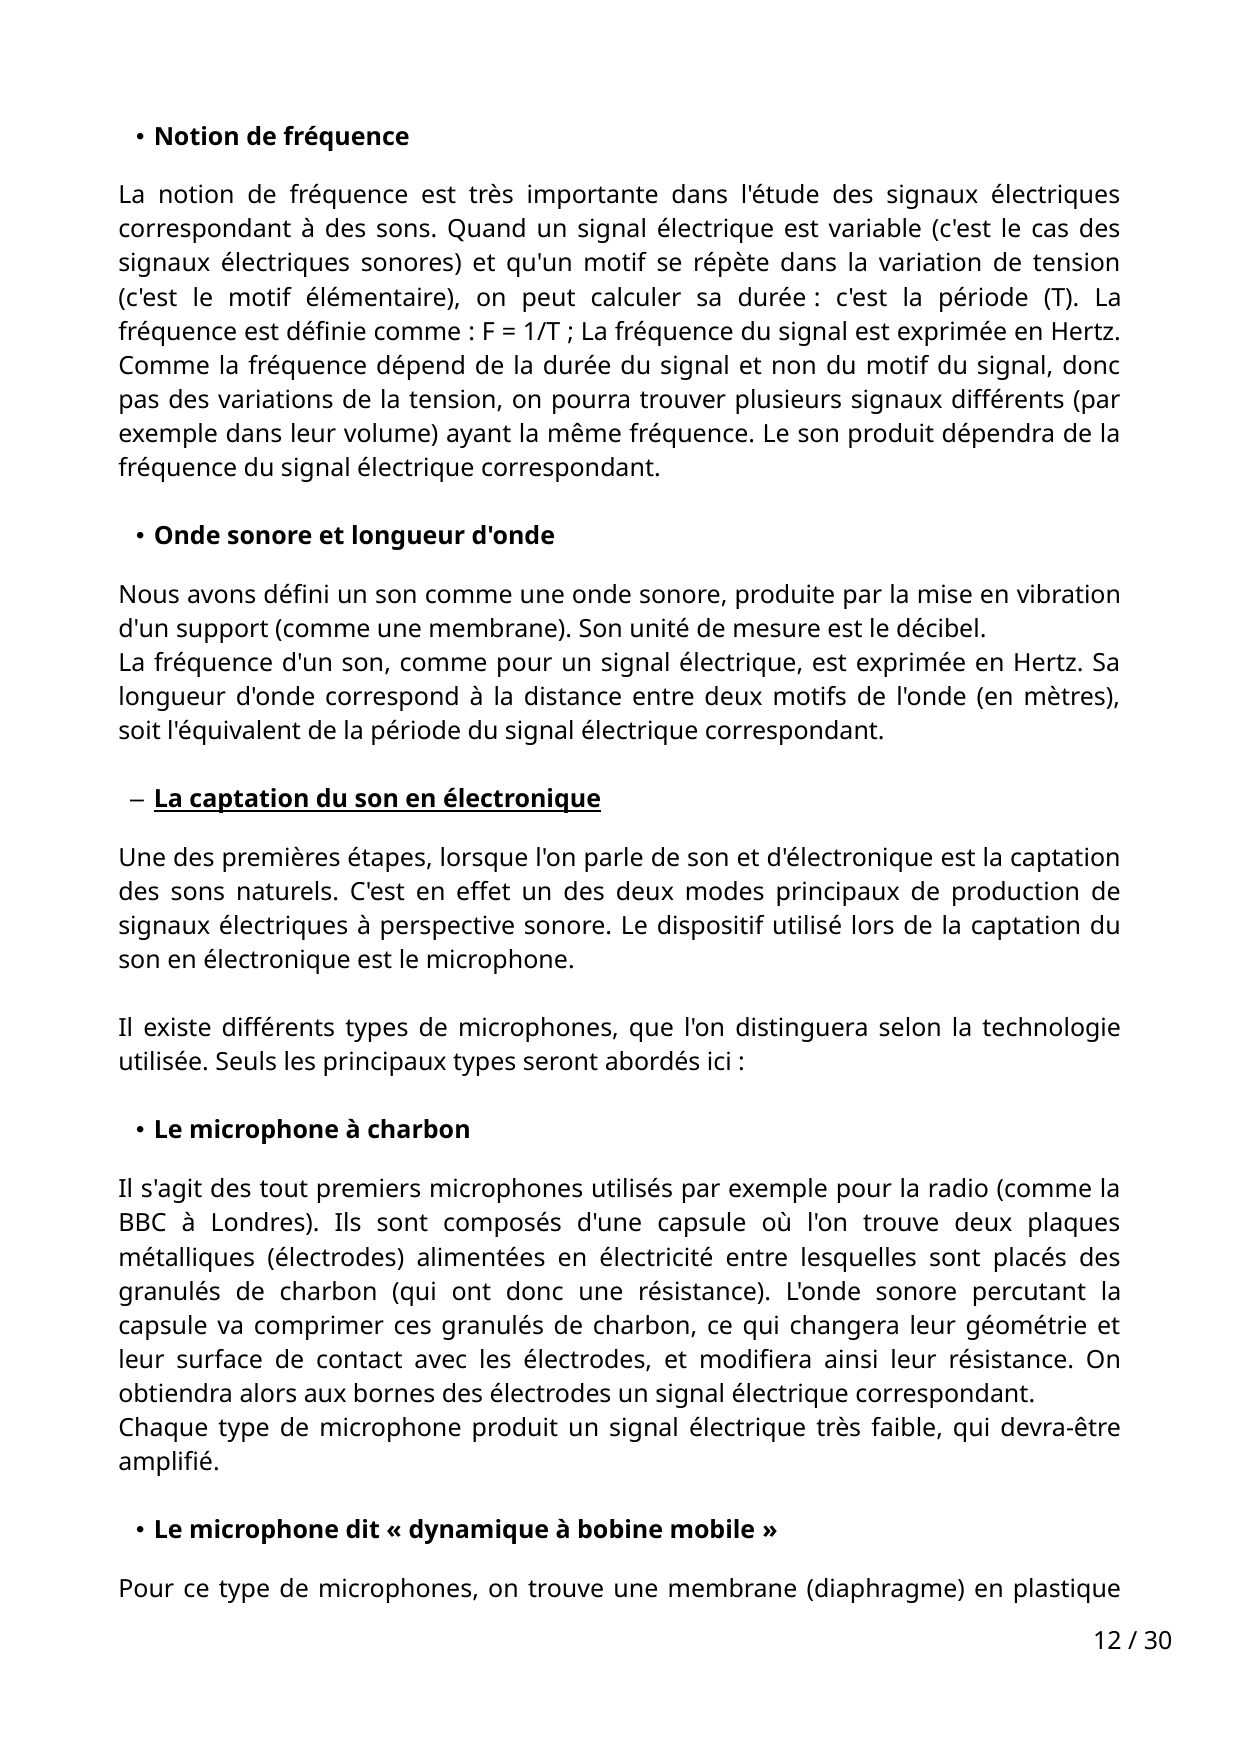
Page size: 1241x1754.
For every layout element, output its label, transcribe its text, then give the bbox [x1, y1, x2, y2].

text Il existe différents types de microphones, que l'on distinguera selon la technologie utilisée. Seuls les principaux types seront abordés ici : [118, 1010, 1122, 1078]
text 22 / 24 [1072, 1622, 1172, 1657]
text La fréquence d'un son, comme pour un signal électrique, est exprimée en Hertz. Sa longueur d'onde correspond à la distance entre deux motifs de l'onde (en mètres), soit l'équivalent de la période du signal électrique correspondant. [118, 644, 1122, 747]
text La notion de fréquence est très importante dans l'étude des signaux électriques correspondant à des sons. Quand un signal électrique est variable (c'est le cas des signaux électriques sonores) et qu'un motif se répète dans la variation de tension (c'est le motif élémentaire), on peut calculer sa durée : c'est la période (T). La fréquence est définie comme : F = 1/T ; La fréquence du signal est exprimée en Hertz. Comme la fréquence dépend de la durée du signal et non du motif du signal, donc pas des variations de la tension, on pourra trouver plusieurs signaux différents (par exemple dans leur volume) ayant la même fréquence. Le son produit dépendra de la fréquence du signal électrique correspondant. [118, 177, 1122, 483]
text Il s'agit des tout premiers microphones utilisés par exemple pour la radio (comme la BBC à Londres). Ils sont composés d'une capsule où l'on trouve deux plaques métalliques (électrodes) alimentées en électricité entre lesquelles sont placés des granulés de charbon (qui ont donc une résistance). L'onde sonore percutant la capsule va comprimer ces granulés de charbon, ce qui changera leur géométrie et leur surface de contact avec les électrodes, et modifiera ainsi leur résistance. On obtiendra alors aux bornes des électrodes un signal électrique correspondant. [118, 1171, 1122, 1409]
text Chaque type de microphone produit un signal électrique très faible, qui devra-être amplifié. [118, 1409, 1122, 1478]
text Pour ce type de microphones, on trouve une membrane (diaphragme) en plastique [118, 1571, 1122, 1604]
subtitle Onde sonore et longueur d'onde [136, 518, 1122, 552]
subtitle La captation du son en électronique [130, 781, 1122, 815]
subtitle Notion de fréquence [136, 118, 1122, 152]
subtitle Le microphone dit « dynamique à bobine mobile » [136, 1512, 1122, 1546]
subtitle Le microphone à charbon [136, 1112, 1122, 1146]
text Une des premières étapes, lorsque l'on parle de son et d'électronique est la captation des sons naturels. C'est en effet un des deux modes principaux de production de signaux électriques à perspective sonore. Le dispositif utilisé lors de la captation du son en électronique est le microphone. [118, 840, 1122, 976]
text Nous avons défini un son comme une onde sonore, produite par la mise en vibration d'un support (comme une membrane). Son unité de mesure est le décibel. [118, 576, 1122, 644]
